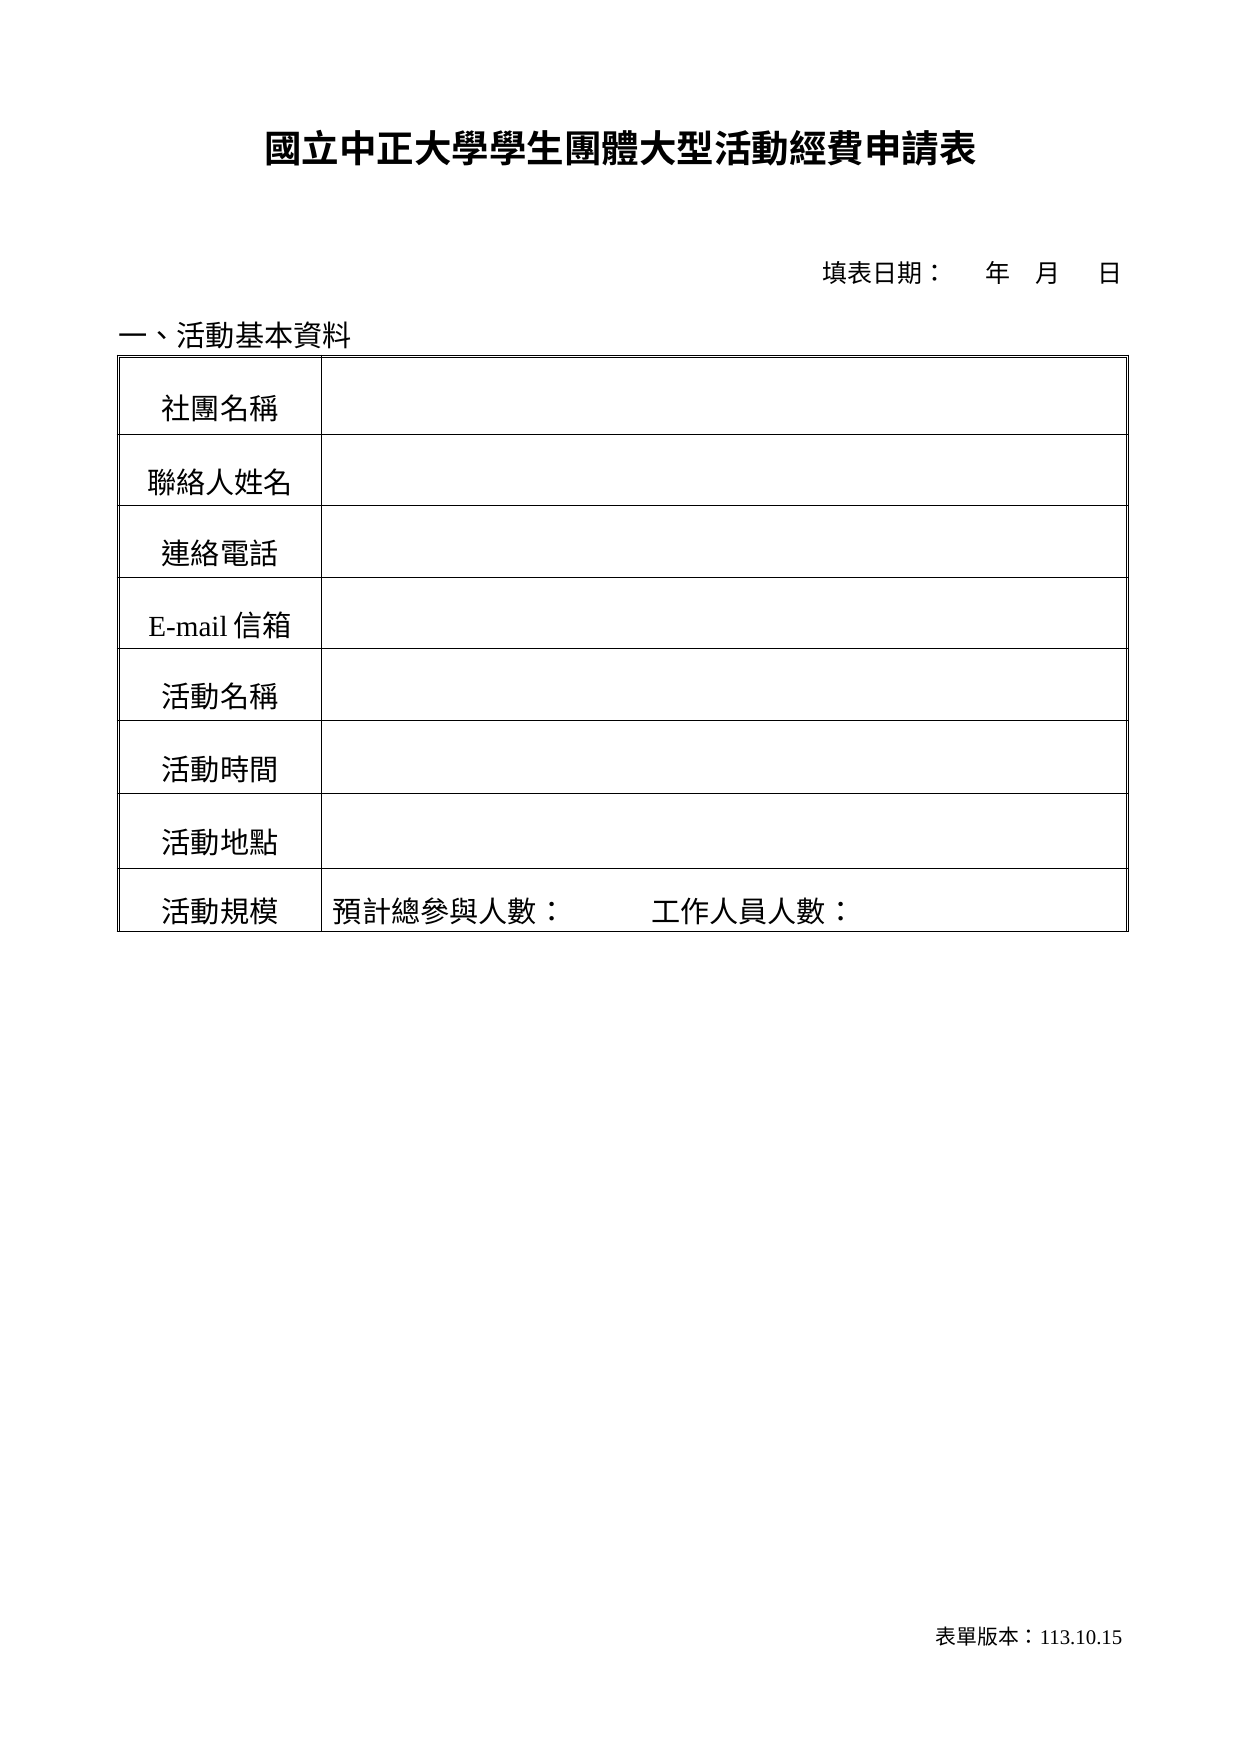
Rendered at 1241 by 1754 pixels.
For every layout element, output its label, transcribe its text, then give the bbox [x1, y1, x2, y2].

table_header [322, 358, 1126, 434]
table_cell 活動名稱 [120, 649, 321, 720]
table_cell [322, 794, 1126, 867]
table_cell 聯絡人姓名 [120, 435, 321, 505]
table_cell 預計總參與人數： 工作人員人數： [322, 869, 1126, 931]
table_cell [322, 649, 1126, 720]
text 一、活動基本資料 [118, 292, 1122, 354]
table_cell 連絡電話 [120, 506, 321, 577]
table_cell [322, 506, 1126, 577]
table_cell E-mail信箱 [120, 578, 321, 648]
table_header 社團名稱 [120, 358, 321, 434]
table_cell 活動時間 [120, 721, 321, 793]
text 填表日期： 年 月 日 [118, 167, 1122, 292]
table_cell 活動地點 [120, 794, 321, 867]
table_cell [322, 721, 1126, 793]
table_cell 活動規模 [120, 869, 321, 931]
text 國立中正大學學生團體大型活動經費申請表 [118, 104, 1122, 167]
table_cell [322, 435, 1126, 505]
table_cell [322, 578, 1126, 648]
